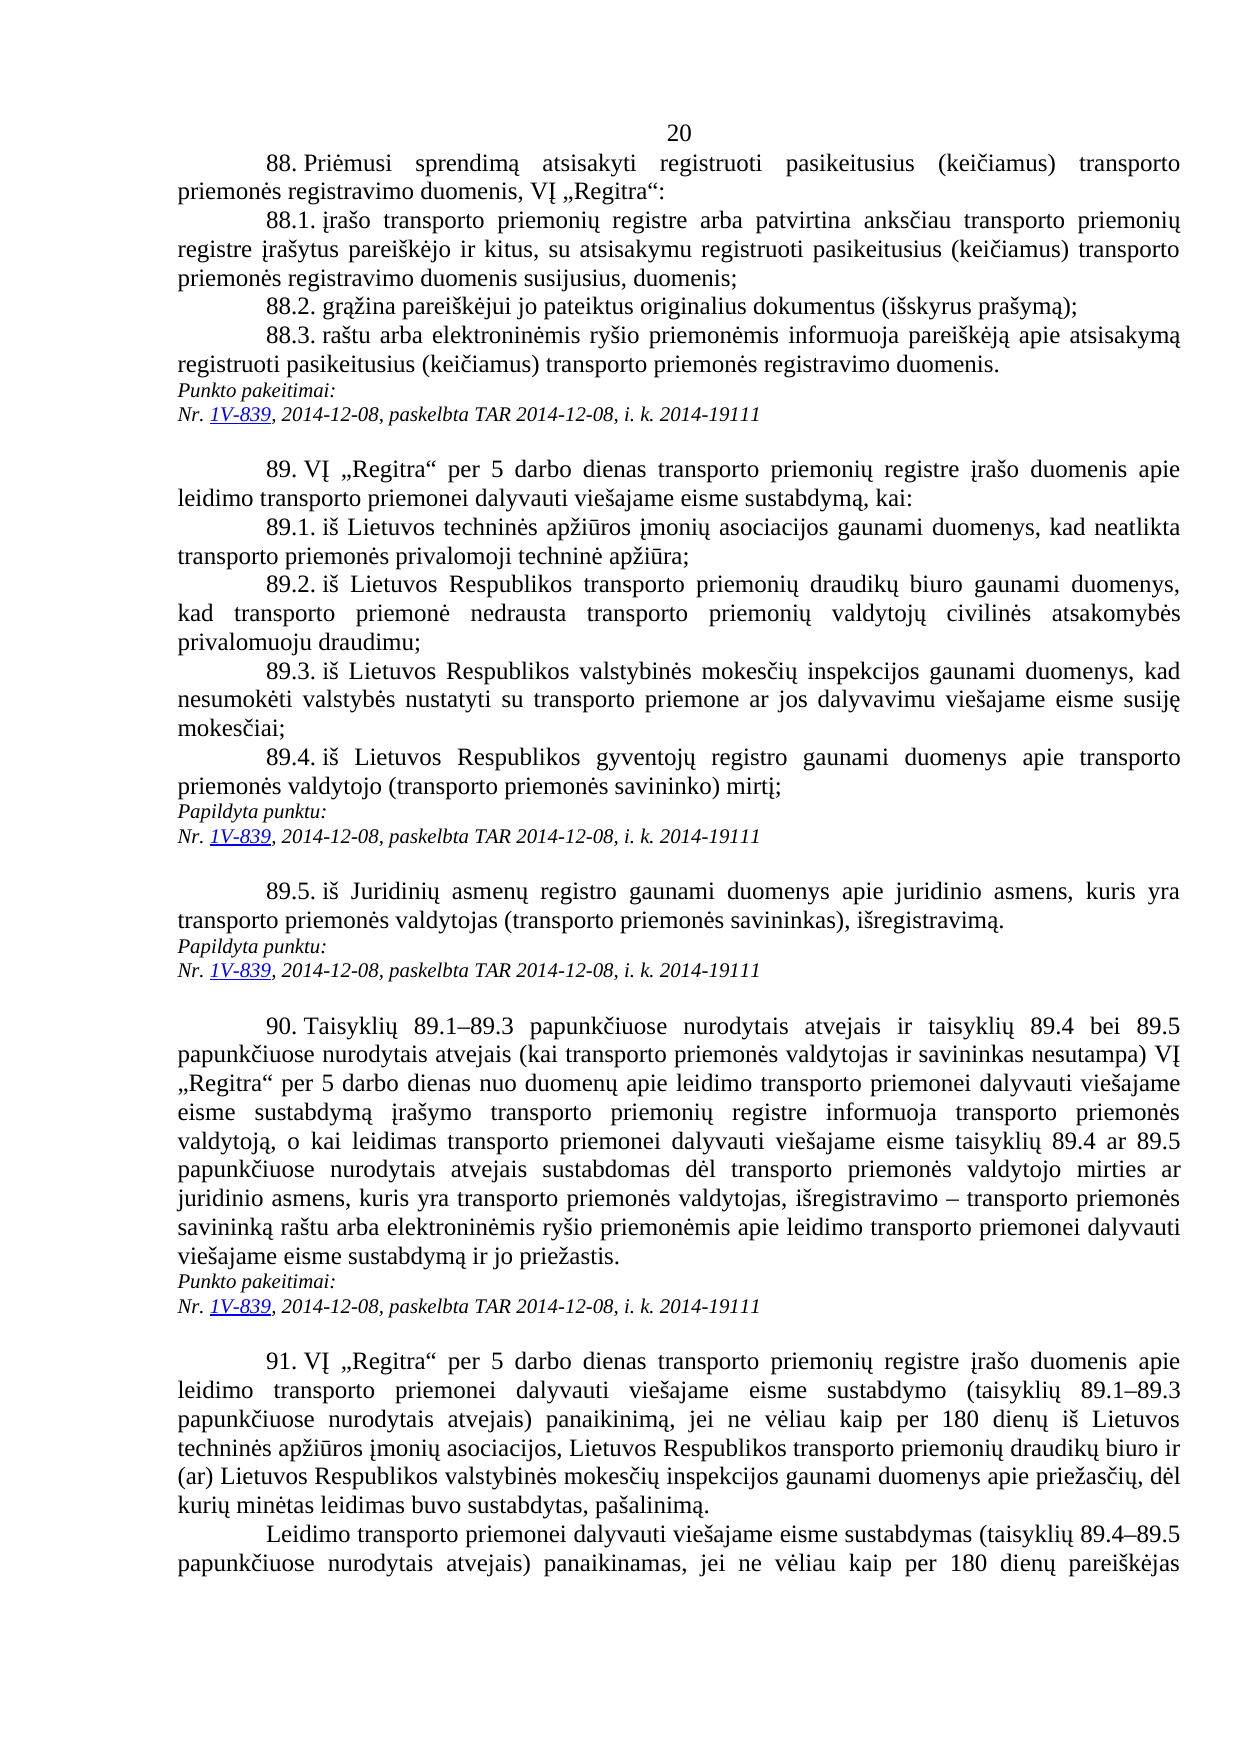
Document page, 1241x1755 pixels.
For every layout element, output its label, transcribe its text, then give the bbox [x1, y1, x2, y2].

text 91. VĮ „Regitra“ per 5 darbo dienas transporto priemonių registre įrašo duomenis apie leidimo transporto priemonei dalyvauti viešajame eisme sustabdymo (taisyklių 89.1–89.3 papunkčiuose nurodytais atvejais) panaikinimą, jei ne vėliau kaip per 180 dienų iš Lietuvos techninės apžiūros įmonių asociacijos, Lietuvos Respublikos transporto priemonių draudikų biuro ir (ar) Lietuvos Respublikos valstybinės mokesčių inspekcijos gaunami duomenys apie priežasčių, dėl kurių minėtas leidimas buvo sustabdytas, pašalinimą. [177, 1346, 1181, 1519]
text Nr. 1V-839, 2014-12-08, paskelbta TAR 2014-12-08, i. k. 2014-19111 [177, 1293, 1181, 1318]
text Leidimo transporto priemonei dalyvauti viešajame eisme sustabdymas (taisyklių 89.4–89.5 papunkčiuose nurodytais atvejais) panaikinamas, jei ne vėliau kaip per 180 dienų pareiškėjas [177, 1519, 1181, 1576]
text 89.3. iš Lietuvos Respublikos valstybinės mokesčių inspekcijos gaunami duomenys, kad nesumokėti valstybės nustatyti su transporto priemone ar jos dalyvavimu viešajame eisme susiję mokesčiai; [177, 656, 1181, 742]
text 89.4. iš Lietuvos Respublikos gyventojų registro gaunami duomenys apie transporto priemonės valdytojo (transporto priemonės savininko) mirtį; [177, 742, 1181, 799]
text 88. Priėmusi sprendimą atsisakyti registruoti pasikeitusius (keičiamus) transporto priemonės registravimo duomenis, VĮ „Regitra“: [177, 148, 1181, 205]
text 89.2. iš Lietuvos Respublikos transporto priemonių draudikų biuro gaunami duomenys, kad transporto priemonė nedrausta transporto priemonių valdytojų civilinės atsakomybės privalomuoju draudimu; [177, 569, 1181, 656]
text 89.5. iš Juridinių asmenų registro gaunami duomenys apie juridinio asmens, kuris yra transporto priemonės valdytojas (transporto priemonės savininkas), išregistravimą. [177, 876, 1181, 934]
text 89. VĮ „Regitra“ per 5 darbo dienas transporto priemonių registre įrašo duomenis apie leidimo transporto priemonei dalyvauti viešajame eisme sustabdymą, kai: [177, 454, 1181, 512]
text 88.1. įrašo transporto priemonių registre arba patvirtina anksčiau transporto priemonių registre įrašytus pareiškėjo ir kitus, su atsisakymu registruoti pasikeitusius (keičiamus) transporto priemonės registravimo duomenis susijusius, duomenis; [177, 205, 1181, 291]
text Papildyta punktu: [177, 934, 1181, 958]
text Papildyta punktu: [177, 799, 1181, 823]
text 88.2. grąžina pareiškėjui jo pateiktus originalius dokumentus (išskyrus prašymą); [177, 291, 1181, 320]
text Punkto pakeitimai: [177, 1269, 1181, 1293]
text Nr. 1V-839, 2014-12-08, paskelbta TAR 2014-12-08, i. k. 2014-19111 [177, 402, 1181, 426]
text 89.1. iš Lietuvos techninės apžiūros įmonių asociacijos gaunami duomenys, kad neatlikta transporto priemonės privalomoji techninė apžiūra; [177, 512, 1181, 569]
text Nr. 1V-839, 2014-12-08, paskelbta TAR 2014-12-08, i. k. 2014-19111 [177, 823, 1181, 848]
text 90. Taisyklių 89.1–89.3 papunkčiuose nurodytais atvejais ir taisyklių 89.4 bei 89.5 papunkčiuose nurodytais atvejais (kai transporto priemonės valdytojas ir savininkas nesutampa) VĮ „Regitra“ per 5 darbo dienas nuo duomenų apie leidimo transporto priemonei dalyvauti viešajame eisme sustabdymą įrašymo transporto priemonių registre informuoja transporto priemonės valdytoją, o kai leidimas transporto priemonei dalyvauti viešajame eisme taisyklių 89.4 ar 89.5 papunkčiuose nurodytais atvejais sustabdomas dėl transporto priemonės valdytojo mirties ar juridinio asmens, kuris yra transporto priemonės valdytojas, išregistravimo – transporto priemonės savininką raštu arba elektroninėmis ryšio priemonėmis apie leidimo transporto priemonei dalyvauti viešajame eisme sustabdymą ir jo priežastis. [177, 1011, 1181, 1269]
text Nr. 1V-839, 2014-12-08, paskelbta TAR 2014-12-08, i. k. 2014-19111 [177, 958, 1181, 982]
text Punkto pakeitimai: [177, 378, 1181, 402]
text 88.3. raštu arba elektroninėmis ryšio priemonėmis informuoja pareiškėją apie atsisakymą registruoti pasikeitusius (keičiamus) transporto priemonės registravimo duomenis. [177, 320, 1181, 378]
